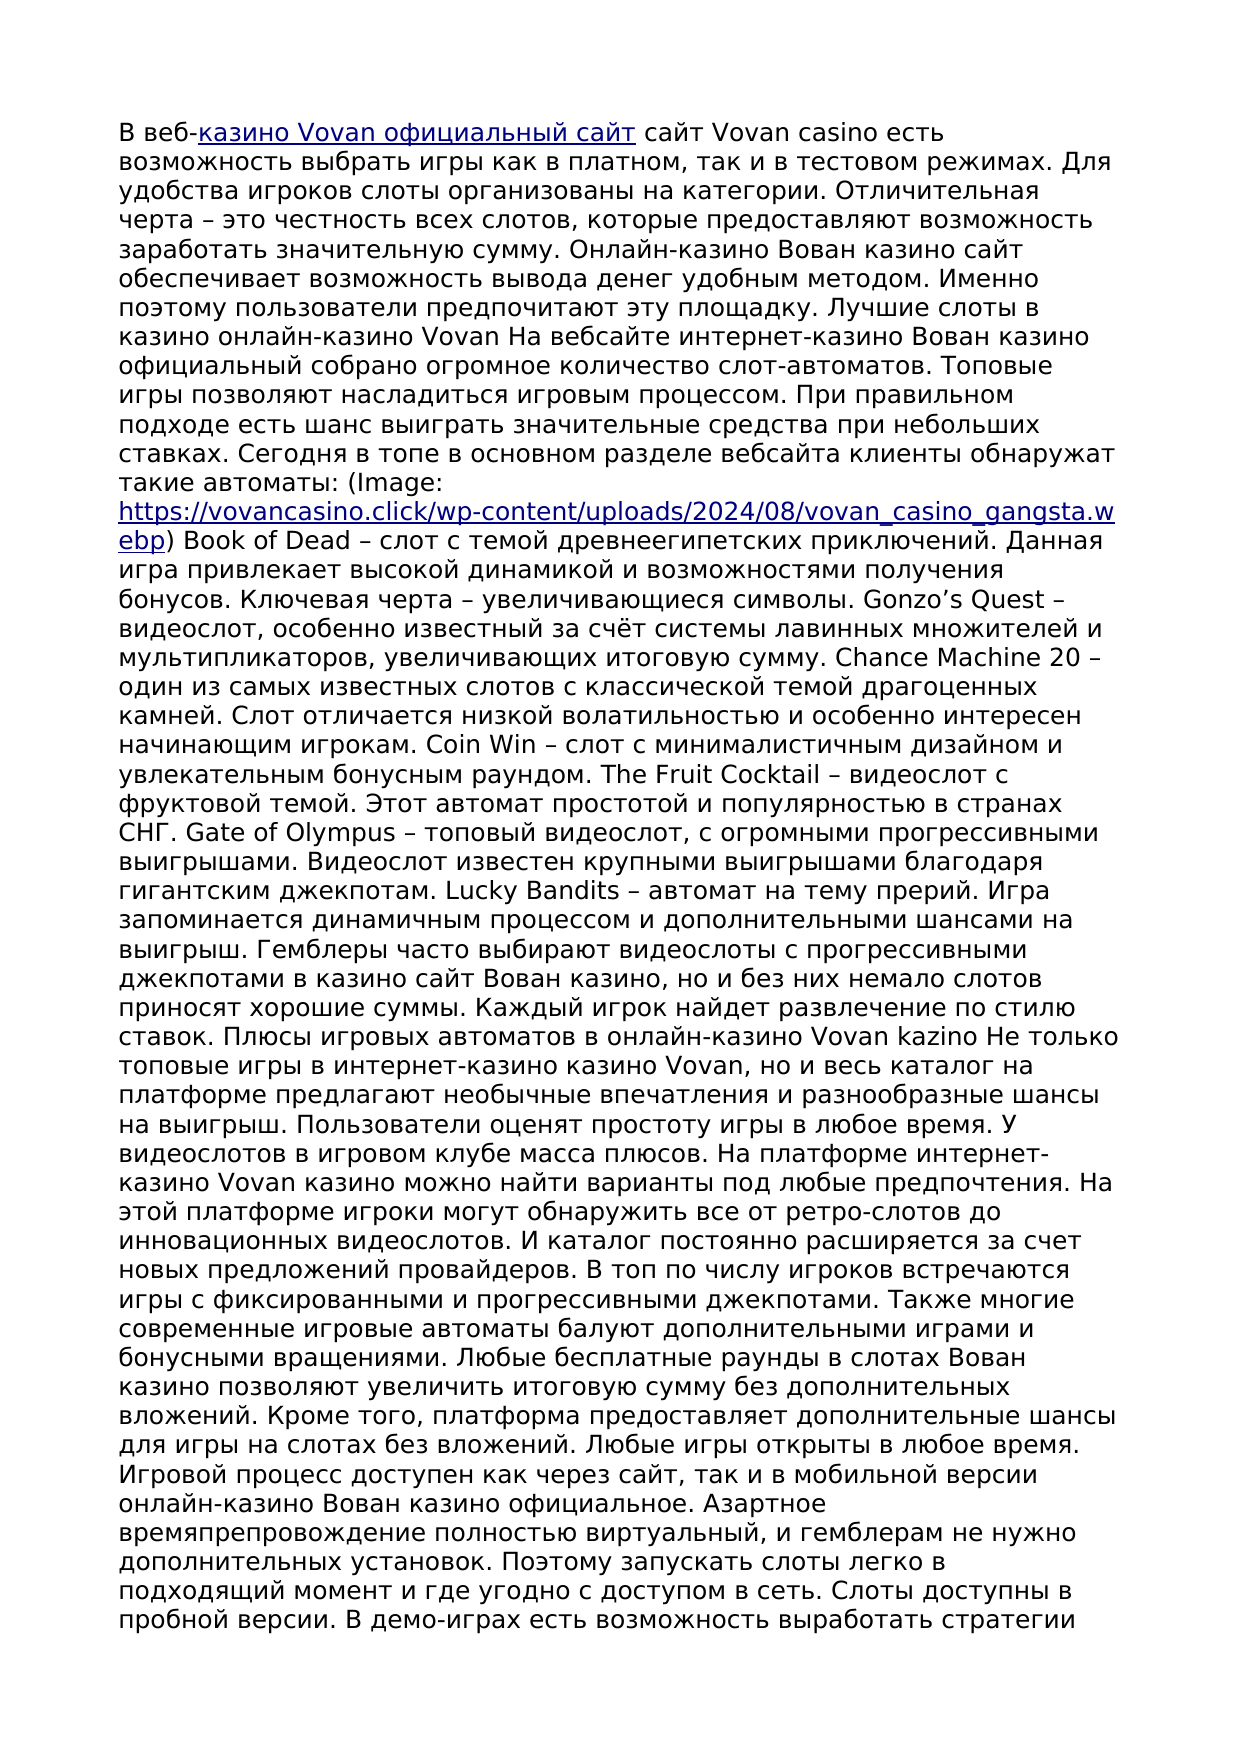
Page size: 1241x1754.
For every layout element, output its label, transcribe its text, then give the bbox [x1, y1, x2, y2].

text В веб-казино Vovan официальный сайт сайт Vovan casino есть возможность выбрать игры как в платном, так и в тестовом режимах. Для удобства игроков слоты организованы на категории. Отличительная черта – это честность всех слотов, которые предоставляют возможность заработать значительную сумму. Онлайн-казино Вован казино сайт обеспечивает возможность вывода денег удобным методом. Именно поэтому пользователи предпочитают эту площадку. Лучшие слоты в казино онлайн-казино Vovan На вебсайте интернет-казино Вован казино официальный собрано огромное количество слот-автоматов. Топовые игры позволяют насладиться игровым процессом. При правильном подходе есть шанс выиграть значительные средства при небольших ставках. Сегодня в топе в основном разделе вебсайта клиенты обнаружат такие автоматы: (Image: https://vovancasino.click/wp-content/uploads/2024/08/vovan_casino_gangsta.webp) Book of Dead – слот с темой древнеегипетских приключений. Данная игра привлекает высокой динамикой и возможностями получения бонусов. Ключевая черта – увеличивающиеся символы. Gonzo’s Quest – видеослот, особенно известный за счёт системы лавинных множителей и мультипликаторов, увеличивающих итоговую сумму. Chance Machine 20 – один из самых известных слотов с классической темой драгоценных камней. Слот отличается низкой волатильностью и особенно интересен начинающим игрокам. Coin Win – слот с минималистичным дизайном и увлекательным бонусным раундом. The Fruit Cocktail – видеослот с фруктовой темой. Этот автомат простотой и популярностью в странах СНГ. Gate of Olympus – топовый видеослот, с огромными прогрессивными выигрышами. Видеослот известен крупными выигрышами благодаря гигантским джекпотам. Lucky Bandits – автомат на тему прерий. Игра запоминается динамичным процессом и дополнительными шансами на выигрыш. Гемблеры часто выбирают видеослоты с прогрессивными джекпотами в казино сайт Вован казино, но и без них немало слотов приносят хорошие суммы. Каждый игрок найдет развлечение по стилю ставок. Плюсы игровых автоматов в онлайн-казино Vovan kazino Не только топовые игры в интернет-казино казино Vovan, но и весь каталог на платформе предлагают необычные впечатления и разнообразные шансы на выигрыш. Пользователи оценят простоту игры в любое время. У видеослотов в игровом клубе масса плюсов. На платформе интернет-казино Vovan казино можно найти варианты под любые предпочтения. На этой платформе игроки могут обнаружить все от ретро-слотов до инновационных видеослотов. И каталог постоянно расширяется за счет новых предложений провайдеров. В топ по числу игроков встречаются игры с фиксированными и прогрессивными джекпотами. Также многие современные игровые автоматы балуют дополнительными играми и бонусными вращениями. Любые бесплатные раунды в слотах Вован казино позволяют увеличить итоговую сумму без дополнительных вложений. Кроме того, платформа предоставляет дополнительные шансы для игры на слотах без вложений. Любые игры открыты в любое время. Игровой процесс доступен как через сайт, так и в мобильной версии онлайн-казино Вован казино официальное. Азартное времяпрепровождение полностью виртуальный, и гемблерам не нужно дополнительных установок. Поэтому запускать слоты легко в подходящий момент и где угодно с доступом в сеть. Слоты доступны в пробной версии. В демо-играх есть возможность выработать стратегии [118, 118, 1122, 1635]
